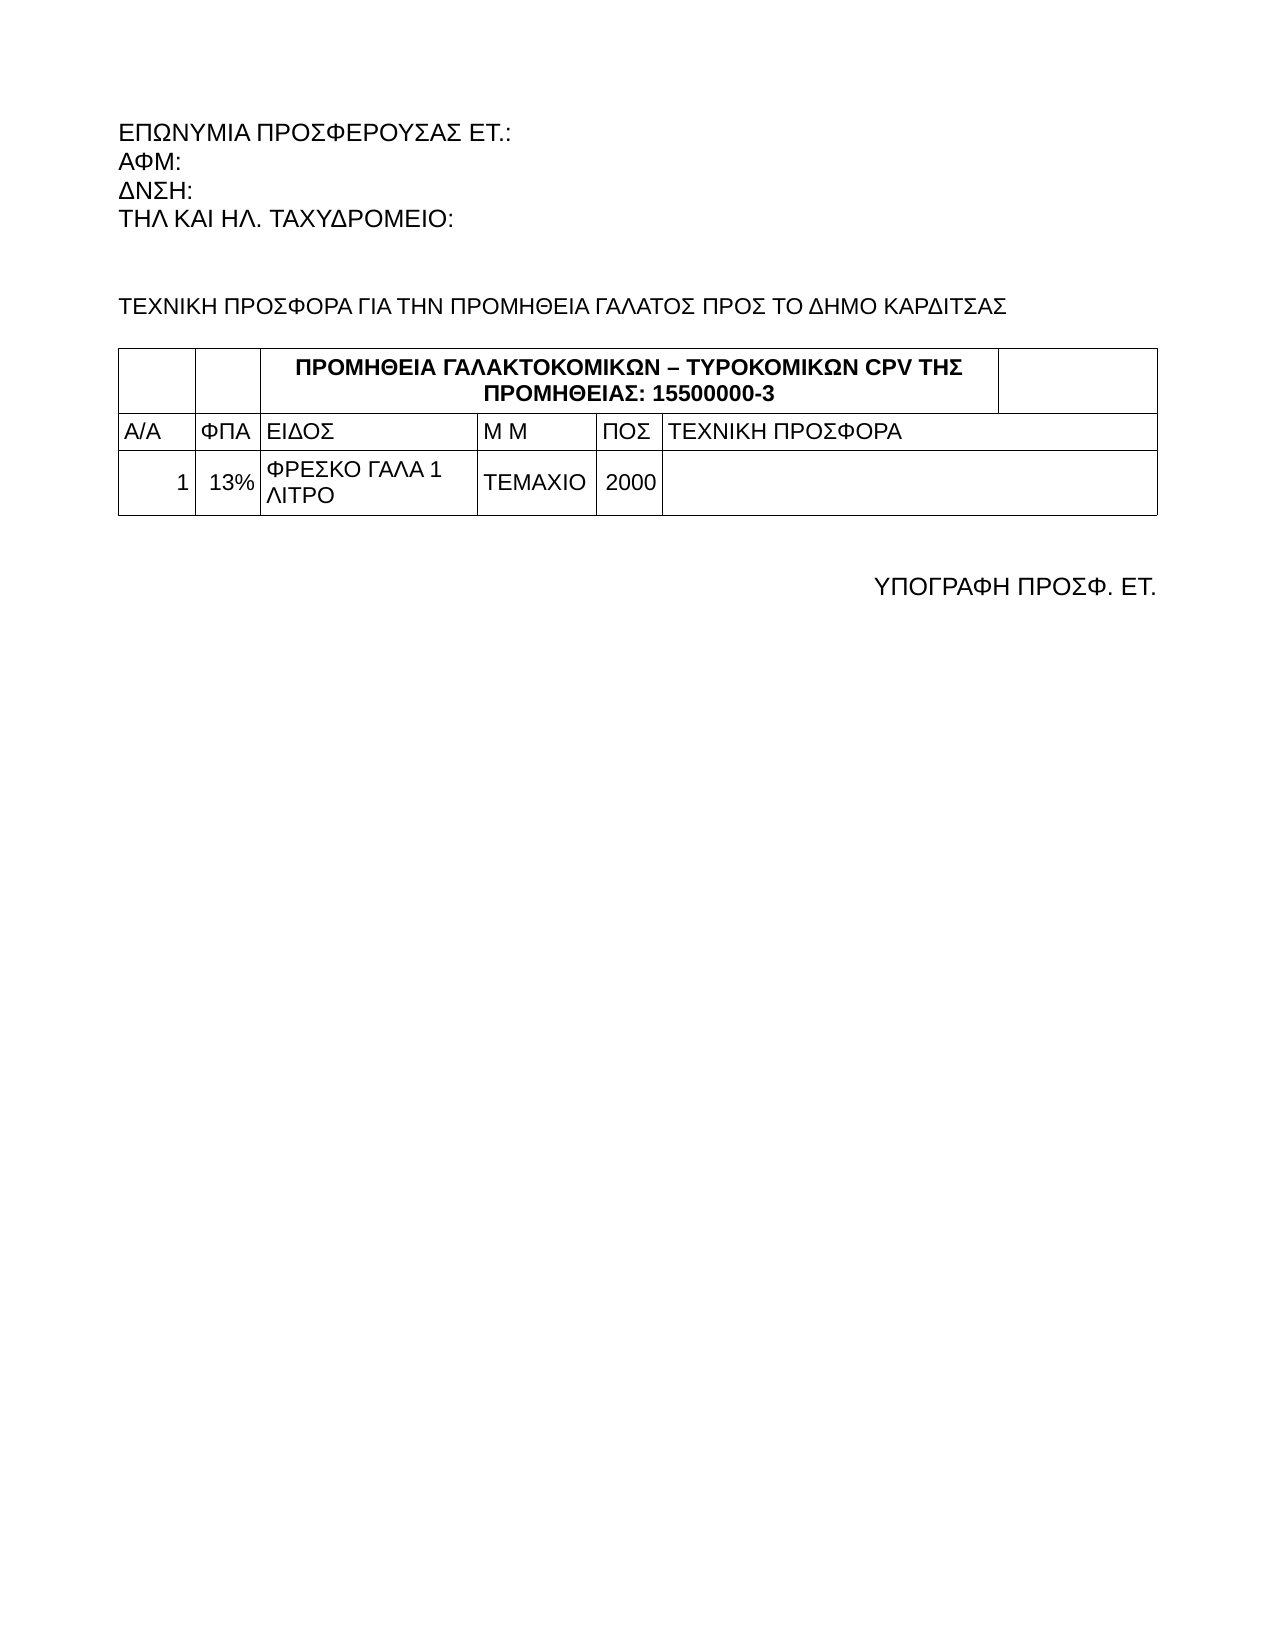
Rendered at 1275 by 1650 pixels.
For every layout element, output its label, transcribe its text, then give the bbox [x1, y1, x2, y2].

text ΤΗΛ ΚΑΙ ΗΛ. ΤΑΧΥΔΡΟΜΕΙΟ: [118, 204, 1157, 233]
table_cell ΦΠΑ [196, 414, 260, 450]
text ΕΠΩΝΥΜΙΑ ΠΡΟΣΦΕΡΟΥΣΑΣ ΕΤ.: [118, 118, 1157, 147]
table_cell ΠΟΣ [597, 414, 662, 450]
table_cell ΤΕΧΝΙΚΗ ΠΡΟΣΦΟΡΑ [663, 414, 1157, 450]
table_cell 2000 [597, 451, 662, 514]
text ΑΦΜ: [118, 147, 1157, 176]
table_cell 13% [196, 451, 260, 514]
text ΔΝΣΗ: [118, 176, 1157, 204]
table_cell 1 [119, 451, 195, 514]
table_header [196, 349, 260, 412]
table_cell Α/Α [119, 414, 195, 450]
table_cell [663, 451, 1157, 514]
table_cell ΤΕΜΑΧΙΟ [478, 451, 596, 514]
table_cell Μ Μ [478, 414, 596, 450]
text ΥΠΟΓΡΑΦΗ ΠΡΟΣΦ. ΕΤ. [118, 572, 1157, 601]
text ΤΕΧΝΙΚΗ ΠΡΟΣΦΟΡΑ ΓΙΑ ΤΗΝ ΠΡΟΜΗΘΕΙΑ ΓΑΛΑΤΟΣ ΠΡΟΣ ΤΟ ΔΗΜΟ ΚΑΡΔΙΤΣΑΣ [118, 291, 1157, 319]
table_header [999, 349, 1157, 412]
table_header [119, 349, 195, 412]
table_cell ΕΙΔΟΣ [261, 414, 477, 450]
table_header ΠΡΟΜΗΘΕΙΑ ΓΑΛΑΚΤΟΚΟΜΙΚΩΝ – ΤΥΡΟΚΟΜΙΚΩΝ CPV ΤΗΣ ΠΡΟΜΗΘΕΙΑΣ: 15500000-3 [261, 349, 998, 412]
table_cell ΦΡΕΣΚΟ ΓΑΛΑ 1 ΛΙΤΡΟ [261, 451, 477, 514]
